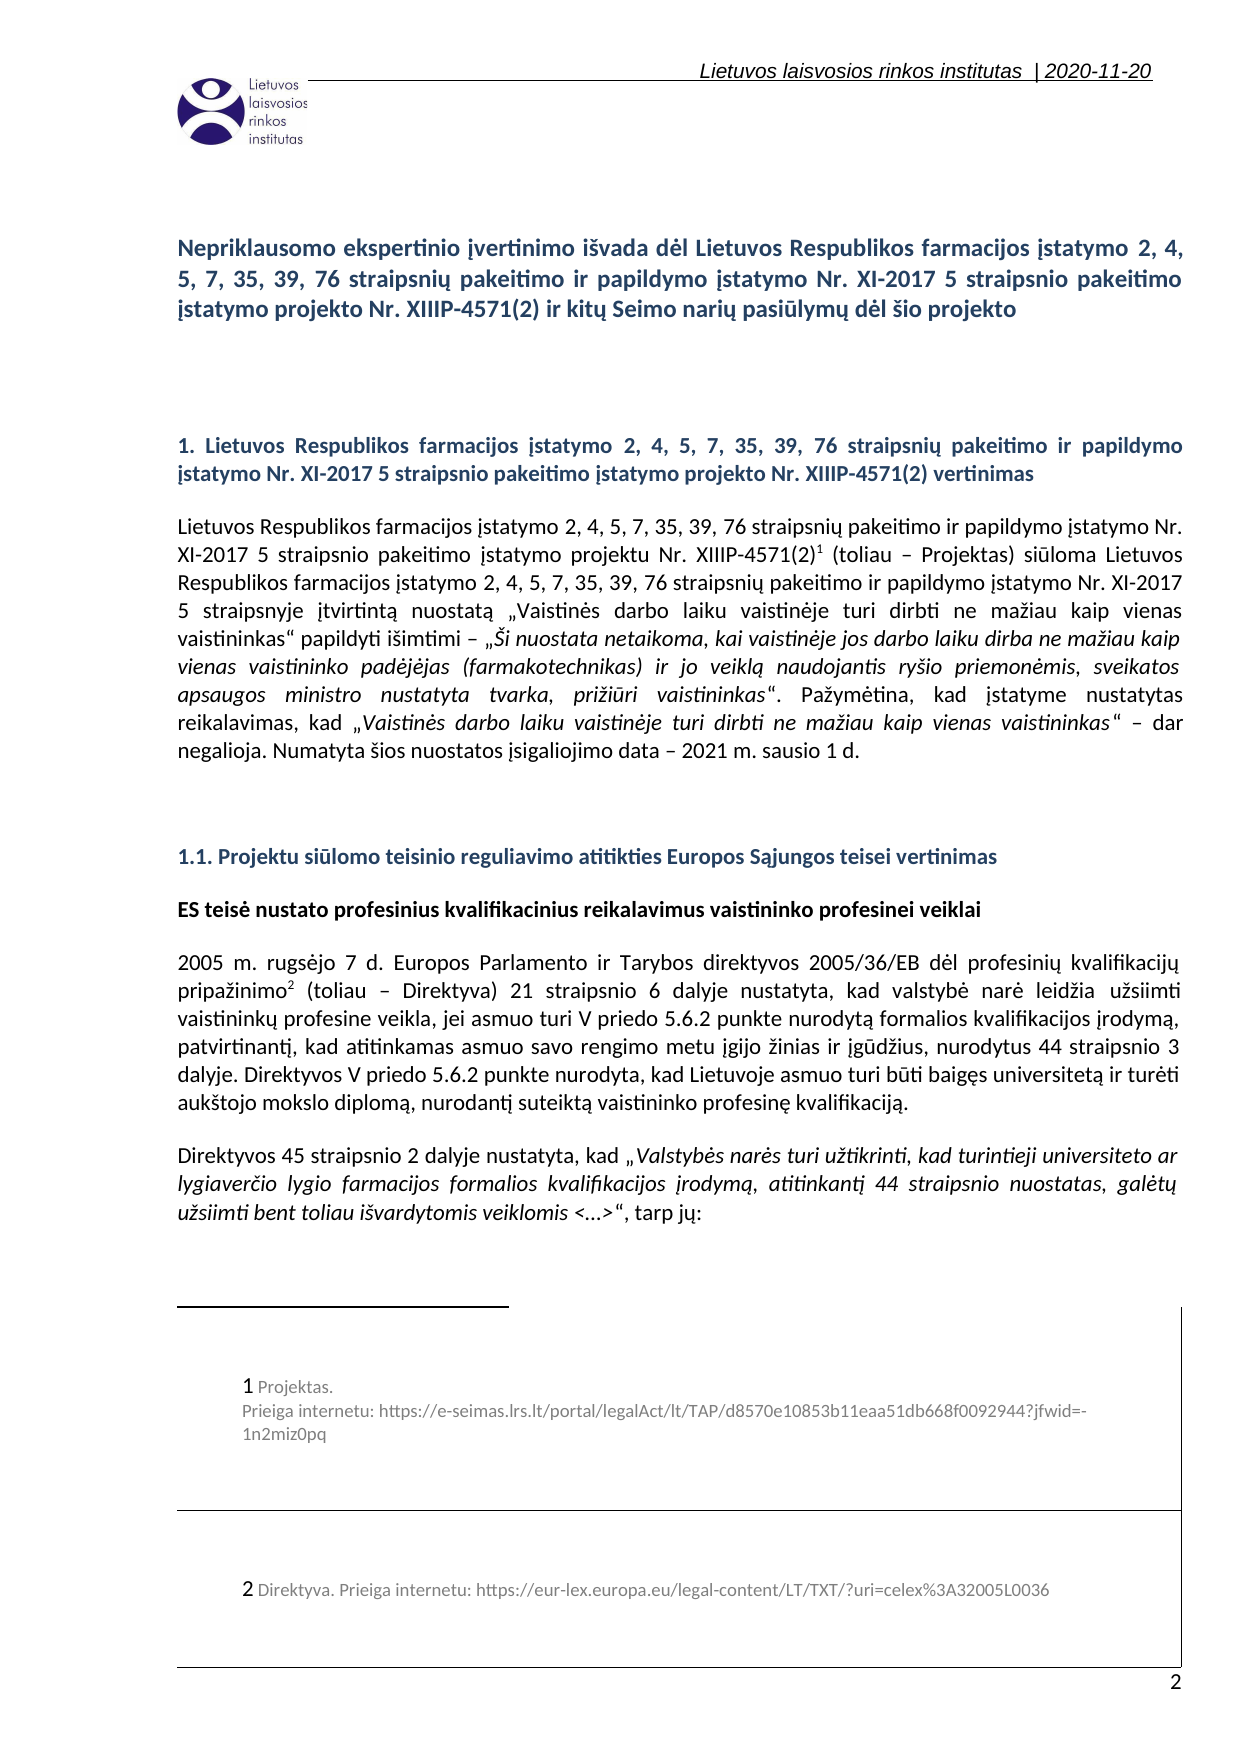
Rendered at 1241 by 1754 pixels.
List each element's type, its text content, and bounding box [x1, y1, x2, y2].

text Nepriklausomo ekspertinio įvertinimo išvada dėl Lietuvos Respublikos farmacijos įstatymo 2, 4, 5, 7, 35, 39, 76 straipsnių pakeitimo ir papildymo įstatymo Nr. XI-2017 5 straipsnio pakeitimo įstatymo projekto Nr. XIIIP-4571(2) ir kitų Seimo narių pasiūlymų dėl šio projekto [177, 232, 1184, 324]
text 2005 m. rugsėjo 7 d. Europos Parlamento ir Tarybos direktyvos 2005/36/EB dėl profesinių kvalifikacijų pripažinimo (toliau – Direktyva) 21 straipsnio 6 dalyje nustatyta, kad valstybė narė leidžia užsiimti vaistininkų profesine veikla, jei asmuo turi V priedo 5.6.2 punkte nurodytą formalios kvalifikacijos įrodymą, patvirtinantį, kad atitinkamas asmuo savo rengimo metu įgijo žinias ir įgūdžius, nurodytus 44 straipsnio 3 dalyje. Direktyvos V priedo 5.6.2 punkte nurodyta, kad Lietuvoje asmuo turi būti baigęs universitetą ir turėti aukštojo mokslo diplomą, nurodantį suteiktą vaistininko profesinę kvalifikaciją. [177, 948, 1181, 1117]
text Direktyva. Prieiga internetu: https://eur-lex.europa.eu/legal-content/LT/TXT/?uri=celex%3A32005L0036 [177, 1510, 1181, 1667]
text Direktyvos 45 straipsnio 2 dalyje nustatyta, kad „Valstybės narės turi užtikrinti, kad turintieji universiteto ar lygiaverčio lygio farmacijos formalios kvalifikacijos įrodymą, atitinkantį 44 straipsnio nuostatas, galėtų užsiimti bent toliau išvardytomis veiklomis <...>“, tarp jų: [177, 1142, 1181, 1226]
text ES teisė nustato profesinius kvalifikacinius reikalavimus vaistininko profesinei veiklai [177, 895, 1181, 923]
text 1.1. Projektu siūlomo teisinio reguliavimo atitikties Europos Sąjungos teisei vertinimas [177, 842, 1184, 870]
text Projektas. [177, 1307, 1181, 1399]
text 1. Lietuvos Respublikos farmacijos įstatymo 2, 4, 5, 7, 35, 39, 76 straipsnių pakeitimo ir papildymo įstatymo Nr. XI-2017 5 straipsnio pakeitimo įstatymo projekto Nr. XIIIP-4571(2) vertinimas [177, 431, 1184, 487]
text Lietuvos Respublikos farmacijos įstatymo 2, 4, 5, 7, 35, 39, 76 straipsnių pakeitimo ir papildymo įstatymo Nr. XI-2017 5 straipsnio pakeitimo įstatymo projektu Nr. XIIIP-4571(2) (toliau – Projektas) siūloma Lietuvos Respublikos farmacijos įstatymo 2, 4, 5, 7, 35, 39, 76 straipsnių pakeitimo ir papildymo įstatymo Nr. XI-2017 5 straipsnyje įtvirtintą nuostatą „Vaistinės darbo laiku vaistinėje turi dirbti ne mažiau kaip vienas vaistininkas“ papildyti išimtimi – „Ši nuostata netaikoma, kai vaistinėje jos darbo laiku dirba ne mažiau kaip vienas vaistininko padėjėjas (farmakotechnikas) ir jo veiklą naudojantis ryšio priemonėmis, sveikatos apsaugos ministro nustatyta tvarka, prižiūri vaistininkas“. Pažymėtina, kad įstatyme nustatytas reikalavimas, kad „Vaistinės darbo laiku vaistinėje turi dirbti ne mažiau kaip vienas vaistininkas“ – dar negalioja. Numatyta šios nuostatos įsigaliojimo data – 2021 m. sausio 1 d. [177, 512, 1184, 764]
text Prieiga internetu: https://e-seimas.lrs.lt/portal/legalAct/lt/TAP/d8570e10853b11eaa51db668f0092944?jfwid=-1n2miz0pq [177, 1399, 1181, 1510]
